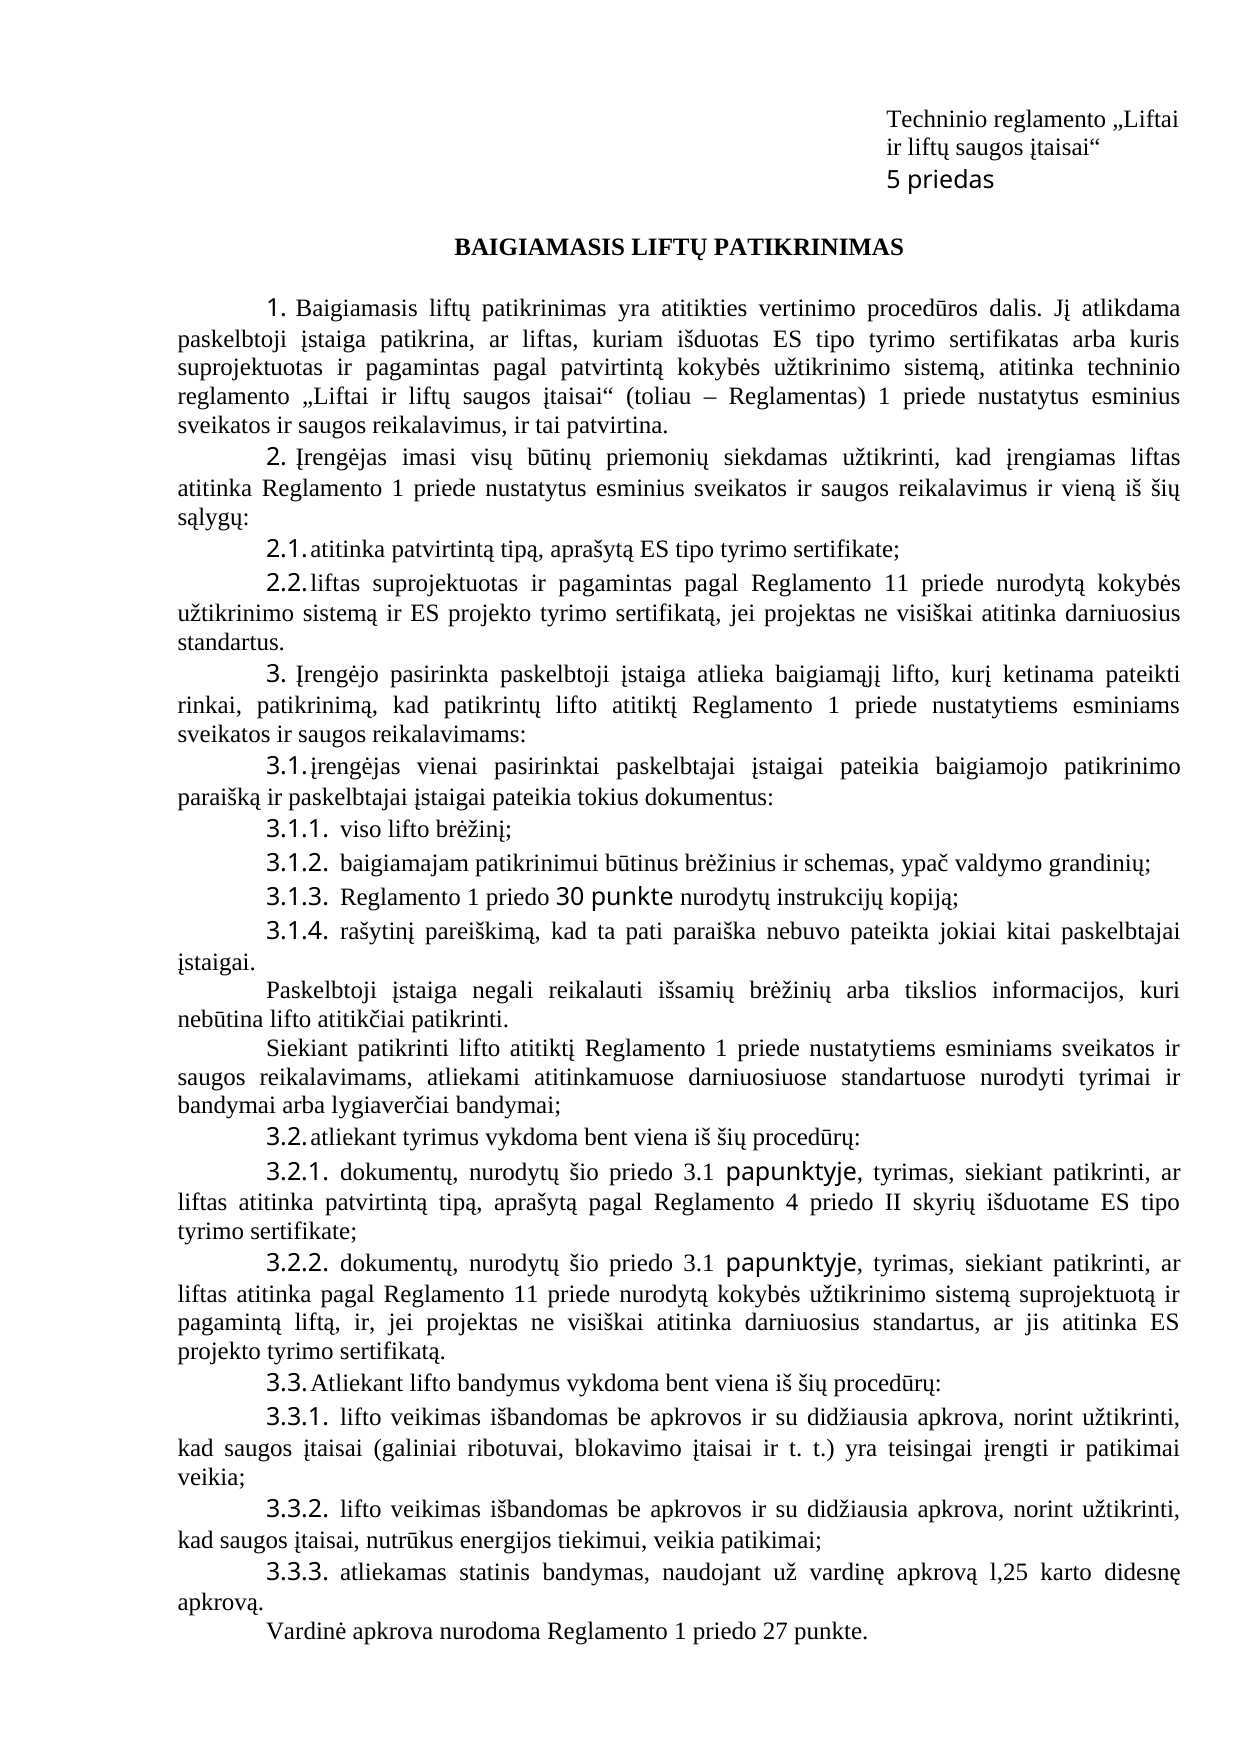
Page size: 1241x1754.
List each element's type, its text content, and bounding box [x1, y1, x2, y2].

text 2.2. liftas suprojektuotas ir pagamintas pagal Reglamento 11 priede nurodytą kokybės užtikrinimo sistemą ir ES projekto tyrimo sertifikatą, jei projektas ne visiškai atitinka darniuosius standartus. [177, 564, 1181, 656]
text ir liftų saugos įtaisai“ [886, 132, 1181, 161]
text 3.2.2. dokumentų, nurodytų šio priedo 3.1 papunktyje, tyrimas, siekiant patikrinti, ar liftas atitinka pagal Reglamento 11 priede nurodytą kokybės užtikrinimo sistemą suprojektuotą ir pagamintą liftą, ir, jei projektas ne visiškai atitinka darniuosius standartus, ar jis atitinka ES projekto tyrimo sertifikatą. [177, 1245, 1181, 1365]
text 3.1.3. Reglamento 1 priedo 30 punkte nurodytų instrukcijų kopiją; [177, 878, 1181, 912]
text 3.3. Atliekant lifto bandymus vykdoma bent viena iš šių procedūrų: [177, 1365, 1181, 1399]
text 1. Baigiamasis liftų patikrinimas yra atitikties vertinimo procedūros dalis. Jį atlikdama paskelbtoji įstaiga patikrina, ar liftas, kuriam išduotas ES tipo tyrimo sertifikatas arba kuris suprojektuotas ir pagamintas pagal patvirtintą kokybės užtikrinimo sistemą, atitinka techninio reglamento „Liftai ir liftų saugos įtaisai“ (toliau – Reglamentas) 1 priede nustatytus esminius sveikatos ir saugos reikalavimus, ir tai patvirtina. [177, 290, 1181, 439]
text 5 priedas [886, 161, 1181, 195]
text 3.1.2. baigiamajam patikrinimui būtinus brėžinius ir schemas, ypač valdymo grandinių; [177, 844, 1181, 878]
text 2.1. atitinka patvirtintą tipą, aprašytą ES tipo tyrimo sertifikate; [177, 530, 1181, 564]
text Techninio reglamento „Liftai [886, 104, 1181, 132]
text BAIGIAMASIS LIFTŲ PATIKRINIMAS [177, 232, 1181, 261]
text 3.1.1. viso lifto brėžinį; [177, 810, 1181, 844]
text 3.3.1. lifto veikimas išbandomas be apkrovos ir su didžiausia apkrova, norint užtikrinti, kad saugos įtaisai (galiniai ribotuvai, blokavimo įtaisai ir t. t.) yra teisingai įrengti ir patikimai veikia; [177, 1399, 1181, 1491]
text 2. Įrengėjas imasi visų būtinų priemonių siekdamas užtikrinti, kad įrengiamas liftas atitinka Reglamento 1 priede nustatytus esminius sveikatos ir saugos reikalavimus ir vieną iš šių sąlygų: [177, 439, 1181, 530]
text Paskelbtoji įstaiga negali reikalauti išsamių brėžinių arba tikslios informacijos, kuri nebūtina lifto atitikčiai patikrinti. [177, 975, 1181, 1033]
text Siekiant patikrinti lifto atitiktį Reglamento 1 priede nustatytiems esminiams sveikatos ir saugos reikalavimams, atliekami atitinkamuose darniuosiuose standartuose nurodyti tyrimai ir bandymai arba lygiaverčiai bandymai; [177, 1033, 1181, 1119]
text 3.2. atliekant tyrimus vykdoma bent viena iš šių procedūrų: [177, 1119, 1181, 1153]
text 3.1. įrengėjas vienai pasirinktai paskelbtajai įstaigai pateikia baigiamojo patikrinimo paraišką ir paskelbtajai įstaigai pateikia tokius dokumentus: [177, 747, 1181, 810]
text 3. Įrengėjo pasirinkta paskelbtoji įstaiga atlieka baigiamąjį lifto, kurį ketinama pateikti rinkai, patikrinimą, kad patikrintų lifto atitiktį Reglamento 1 priede nustatytiems esminiams sveikatos ir saugos reikalavimams: [177, 656, 1181, 747]
text 3.3.2. lifto veikimas išbandomas be apkrovos ir su didžiausia apkrova, norint užtikrinti, kad saugos įtaisai, nutrūkus energijos tiekimui, veikia patikimai; [177, 1491, 1181, 1553]
text Vardinė apkrova nurodoma Reglamento 1 priedo 27 punkte. [177, 1616, 1181, 1645]
text 3.2.1. dokumentų, nurodytų šio priedo 3.1 papunktyje, tyrimas, siekiant patikrinti, ar liftas atitinka patvirtintą tipą, aprašytą pagal Reglamento 4 priedo II skyrių išduotame ES tipo tyrimo sertifikate; [177, 1153, 1181, 1245]
text 3.1.4. rašytinį pareiškimą, kad ta pati paraiška nebuvo pateikta jokiai kitai paskelbtajai įstaigai. [177, 912, 1181, 975]
text 3.3.3. atliekamas statinis bandymas, naudojant už vardinę apkrovą l,25 karto didesnę apkrovą. [177, 1553, 1181, 1616]
